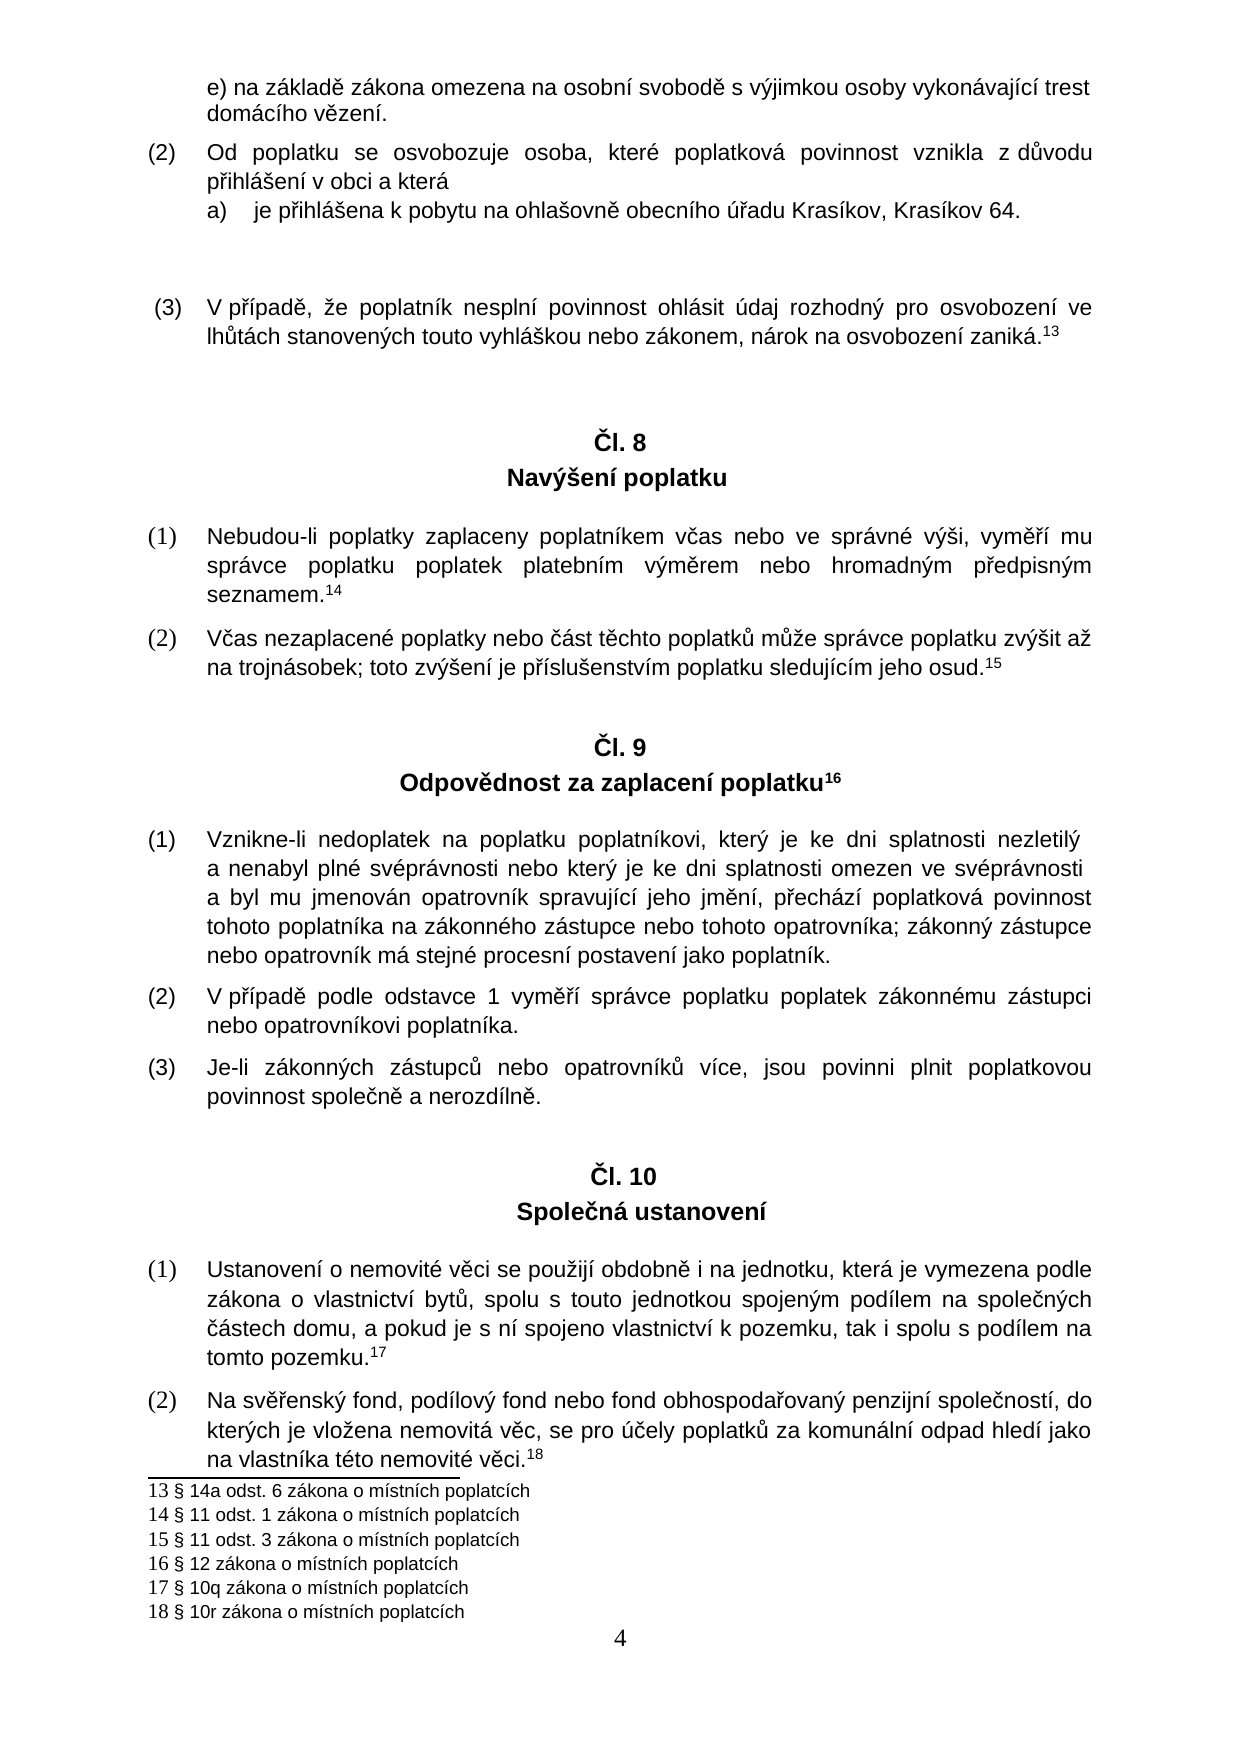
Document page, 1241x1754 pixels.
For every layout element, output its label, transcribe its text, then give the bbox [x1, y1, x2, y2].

text Společná ustanovení [502, 1197, 1093, 1225]
list Od poplatku se osvobozuje osoba, které poplatková povinnost vznikla z důvodu přihlášení v obci a která [148, 139, 1093, 194]
text Odpovědnost za zaplacení poplatku [148, 768, 1093, 797]
text Čl. 9 [148, 733, 1093, 762]
list Nebudou-li poplatky zaplaceny poplatníkem včas nebo ve správné výši, vyměří mu správce poplatku poplatek platebním výměrem nebo hromadným předpisným seznamem. [148, 521, 1093, 608]
list § 11 odst. 1 zákona o místních poplatcích [148, 1502, 1093, 1526]
list § 10r zákona o místních poplatcích [148, 1599, 1093, 1623]
text e) na základě zákona omezena na osobní svobodě s výjimkou osoby vykonávající trest domácího vězení. [207, 74, 1093, 126]
text § 14a odst. 6 zákona o místních poplatcích [148, 1478, 1093, 1502]
list Je-li zákonných zástupců nebo opatrovníků více, jsou povinni plnit poplatkovou povinnost společně a nerozdílně. [148, 1054, 1093, 1109]
list § 11 odst. 3 zákona o místních poplatcích [148, 1526, 1093, 1551]
list Vznikne-li nedoplatek na poplatku poplatníkovi, který je ke dni splatnosti nezletilý a nenabyl plné svéprávnosti nebo který je ke dni splatnosti omezen ve svéprávnosti a byl mu jmenován opatrovník spravující jeho jmění, přechází poplatková povinnost tohoto poplatníka na zákonného zástupce nebo tohoto opatrovníka; zákonný zástupce nebo opatrovník má stejné procesní postavení jako poplatník. [148, 826, 1093, 968]
list Ustanovení o nemovité věci se použijí obdobně i na jednotku, která je vymezena podle zákona o vlastnictví bytů, spolu s touto jednotkou spojeným podílem na společných částech domu, a pokud je s ní spojeno vlastnictví k pozemku, tak i spolu s podílem na tomto pozemku. [148, 1254, 1093, 1370]
text (3) V případě, že poplatník nesplní povinnost ohlásit údaj rozhodný pro osvobození ve lhůtách stanovených touto vyhláškou nebo zákonem, nárok na osvobození zaniká. [148, 294, 1093, 349]
list V případě podle odstavce 1 vyměří správce poplatku poplatek zákonnému zástupci nebo opatrovníkovi poplatníka. [148, 983, 1093, 1038]
list Na svěřenský fond, podílový fond nebo fond obhospodařovaný penzijní společností, do kterých je vložena nemovitá věc, se pro účely poplatků za komunální odpad hledí jako na vlastníka této nemovité věci. [148, 1385, 1093, 1472]
list § 10q zákona o místních poplatcích [148, 1574, 1093, 1599]
list Včas nezaplacené poplatky nebo část těchto poplatků může správce poplatku zvýšit až na trojnásobek; toto zvýšení je příslušenstvím poplatku sledujícím jeho osud. [148, 623, 1093, 680]
text Navýšení poplatku [148, 463, 1093, 492]
text Čl. 8 [148, 428, 1093, 457]
list je přihlášena k pobytu na ohlašovně obecního úřadu Krasíkov, Krasíkov 64. [207, 197, 1093, 223]
text § 12 zákona o místních poplatcích [148, 1551, 1093, 1574]
text Čl. 10 [516, 1162, 1093, 1190]
